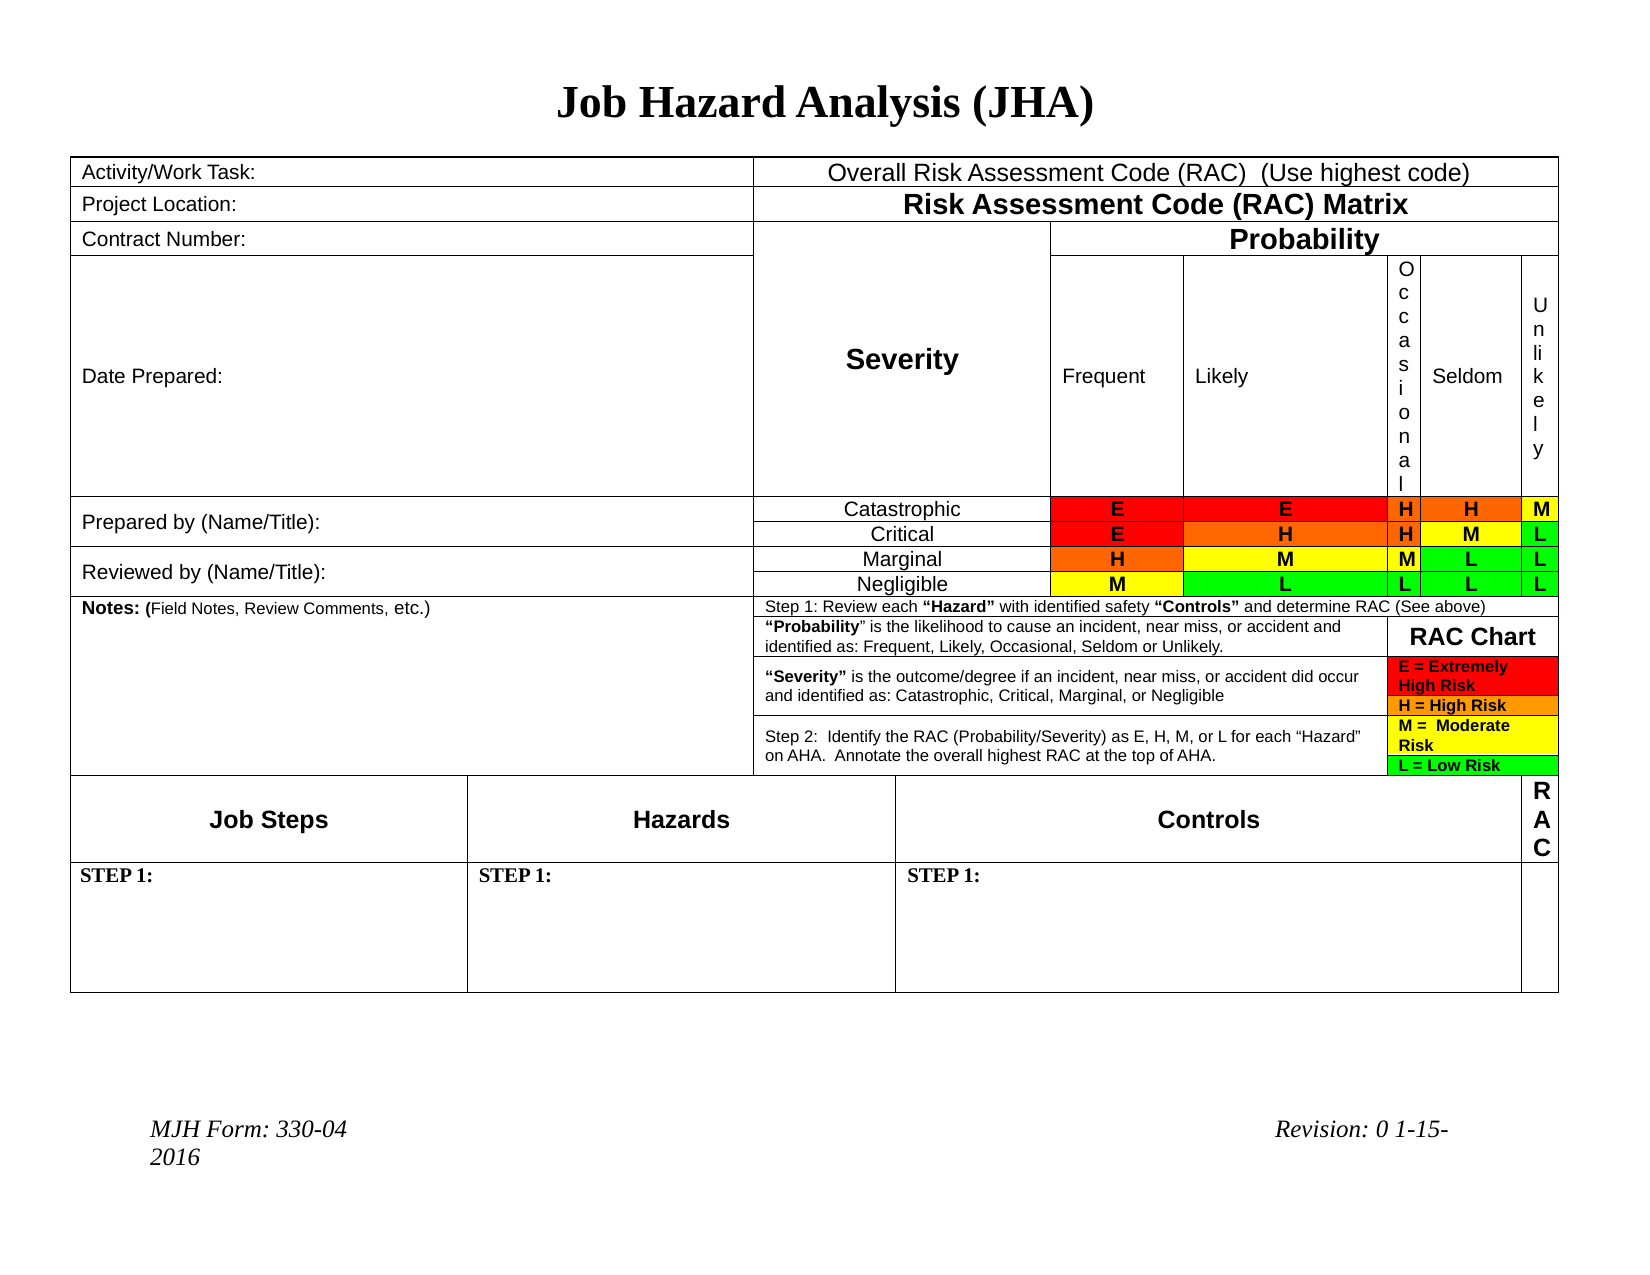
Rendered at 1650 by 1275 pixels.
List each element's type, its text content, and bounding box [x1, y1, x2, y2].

table_cell STEP 1: [896, 863, 1521, 992]
table_cell H [1051, 547, 1183, 571]
table_cell E [1184, 497, 1387, 521]
table_cell STEP 1: [71, 863, 467, 992]
table_cell E [1051, 497, 1183, 521]
table_cell Likely [1184, 256, 1387, 496]
table_cell M [1421, 522, 1521, 546]
table_cell Frequent [1051, 256, 1183, 496]
table_cell M [1522, 497, 1558, 521]
table_cell H [1388, 522, 1420, 546]
table_cell H [1388, 497, 1420, 521]
table_cell Reviewed by (Name/Title): [71, 547, 753, 596]
table_cell Project Location: [71, 187, 753, 221]
table_cell Critical [754, 522, 1050, 546]
table_cell [1522, 863, 1558, 992]
table_cell Seldom [1421, 256, 1521, 496]
table_cell H [1421, 497, 1521, 521]
table_cell M [1051, 572, 1183, 596]
table_cell L = Low Risk [1388, 756, 1558, 775]
table_cell RAC Chart [1388, 617, 1558, 656]
table_cell Risk Assessment Code (RAC) Matrix [754, 187, 1558, 221]
table_cell L [1421, 572, 1521, 596]
table_cell L [1522, 522, 1558, 546]
table_cell R A C [1522, 776, 1558, 862]
table_cell E = Extremely High Risk [1388, 657, 1558, 695]
table_cell H [1184, 522, 1387, 546]
table_header Overall Risk Assessment Code (RAC) (Use highest code) [754, 158, 1558, 186]
table_cell L [1421, 547, 1521, 571]
table_cell M [1184, 547, 1387, 571]
table_cell H = High Risk [1388, 696, 1558, 715]
table_cell Step 1: Review each “Hazard” with identified safety “Controls” and determine RAC (See above) [754, 597, 1558, 616]
table_cell L [1522, 547, 1558, 571]
table_cell Negligible [754, 572, 1050, 596]
table_cell E [1051, 522, 1183, 546]
table_cell L [1184, 572, 1387, 596]
table_cell Occasional [1388, 256, 1420, 496]
table_cell Contract Number: [71, 222, 753, 255]
table_header Activity/Work Task: [71, 158, 753, 186]
table_cell Catastrophic [754, 497, 1050, 521]
table_cell Prepared by (Name/Title): [71, 497, 753, 546]
table_cell STEP 1: [468, 863, 895, 992]
table_cell “Severity” is the outcome/degree if an incident, near miss, or accident did occur and identified as: Catastrophic, Critical, Marginal, or Negligible [754, 657, 1387, 715]
table_cell M = Moderate Risk [1388, 716, 1558, 754]
table_cell “Probability” is the likelihood to cause an incident, near miss, or accident and identified as: Frequent, Likely, Occasional, Seldom or Unlikely. [754, 617, 1387, 656]
table_cell Date Prepared: [71, 256, 753, 496]
table_cell Probability [1051, 222, 1558, 255]
table_cell Marginal [754, 547, 1050, 571]
table_cell L [1522, 572, 1558, 596]
table_cell M [1388, 547, 1420, 571]
table_cell Job Steps [71, 776, 467, 862]
table_cell Unlikely [1522, 256, 1558, 496]
table_cell Severity [754, 222, 1050, 496]
table_cell Controls [896, 776, 1521, 862]
table_cell Step 2: Identify the RAC (Probability/Severity) as E, H, M, or L for each “Hazard” on AHA. Annotate the overall highest RAC at the top of AHA. [754, 716, 1387, 775]
table_cell L [1388, 572, 1420, 596]
table_cell Notes: (Field Notes, Review Comments, etc.) [71, 597, 753, 775]
table_cell Hazards [468, 776, 895, 862]
